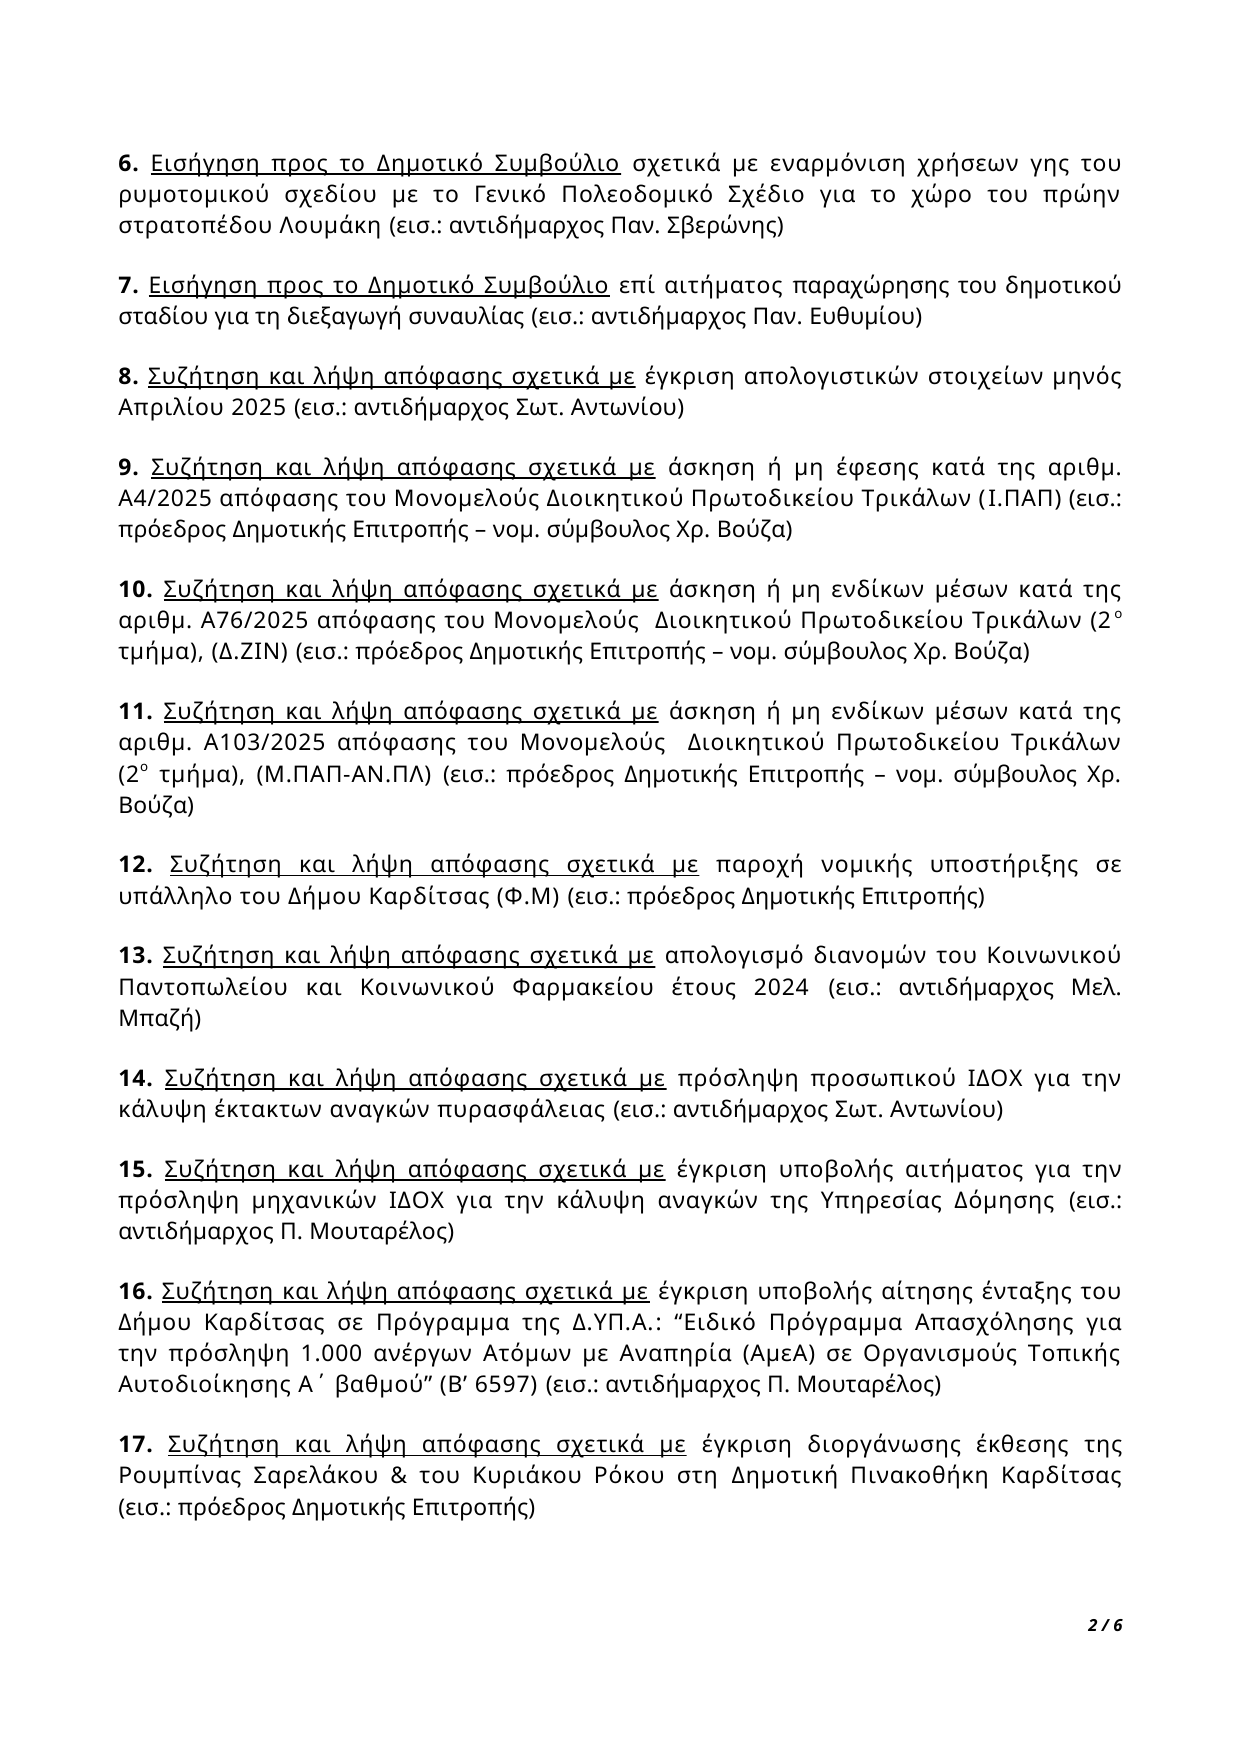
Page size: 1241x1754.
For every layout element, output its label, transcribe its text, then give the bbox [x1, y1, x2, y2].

list 9. Συζήτηση και λήψη απόφασης σχετικά με άσκηση ή μη έφεσης κατά της αριθμ. Α4/2025 απόφασης του Μονομελούς Διοικητικού Πρωτοδικείου Τρικάλων (Ι.ΠΑΠ) (εισ.: πρόεδρος Δημοτικής Επιτροπής – νομ. σύμβουλος Χρ. Βούζα) [118, 451, 1122, 544]
list 6. Εισήγηση προς το Δημοτικό Συμβούλιο σχετικά με εναρμόνιση χρήσεων γης του ρυμοτομικού σχεδίου με το Γενικό Πολεοδομικό Σχέδιο για το χώρο του πρώην στρατοπέδου Λουμάκη (εισ.: αντιδήμαρχος Παν. Σβερώνης) [118, 147, 1122, 240]
text 10. Συζήτηση και λήψη απόφασης σχετικά με άσκηση ή μη ενδίκων μέσων κατά της αριθμ. Α76/2025 απόφασης του Μονομελούς Διοικητικού Πρωτοδικείου Τρικάλων (2ο τμήμα), (Δ.ΖΙΝ) (εισ.: πρόεδρος Δημοτικής Επιτροπής – νομ. σύμβουλος Χρ. Βούζα) [118, 573, 1122, 667]
text 13. Συζήτηση και λήψη απόφασης σχετικά με απολογισμό διανομών του Κοινωνικού Παντοπωλείου και Κοινωνικού Φαρμακείου έτους 2024 (εισ.: αντιδήμαρχος Μελ. Μπαζή) [118, 939, 1122, 1033]
text 15. Συζήτηση και λήψη απόφασης σχετικά με έγκριση υποβολής αιτήματος για την πρόσληψη μηχανικών ΙΔΟΧ για την κάλυψη αναγκών της Υπηρεσίας Δόμησης (εισ.: αντιδήμαρχος Π. Μουταρέλος) [118, 1152, 1122, 1246]
text 16. Συζήτηση και λήψη απόφασης σχετικά με έγκριση υποβολής αίτησης ένταξης του Δήμου Καρδίτσας σε Πρόγραμμα της Δ.ΥΠ.Α.: “Ειδικό Πρόγραμμα Απασχόλησης για την πρόσληψη 1.000 ανέργων Ατόμων με Αναπηρία (ΑμεΑ) σε Οργανισμούς Τοπικής Αυτοδιοίκησης Α΄ βαθμού” (Β’ 6597) (εισ.: αντιδήμαρχος Π. Μουταρέλος) [118, 1275, 1122, 1400]
text 12. Συζήτηση και λήψη απόφασης σχετικά με παροχή νομικής υποστήριξης σε υπάλληλο του Δήμου Καρδίτσας (Φ.Μ) (εισ.: πρόεδρος Δημοτικής Επιτροπής) [118, 848, 1122, 911]
text 11. Συζήτηση και λήψη απόφασης σχετικά με άσκηση ή μη ενδίκων μέσων κατά της αριθμ. Α103/2025 απόφασης του Μονομελούς Διοικητικού Πρωτοδικείου Τρικάλων (2ο τμήμα), (Μ.ΠΑΠ-ΑΝ.ΠΛ) (εισ.: πρόεδρος Δημοτικής Επιτροπής – νομ. σύμβουλος Χρ. Βούζα) [118, 695, 1122, 820]
list 8. Συζήτηση και λήψη απόφασης σχετικά με έγκριση απολογιστικών στοιχείων μηνός Απριλίου 2025 (εισ.: αντιδήμαρχος Σωτ. Αντωνίου) [118, 360, 1122, 422]
text 17. Συζήτηση και λήψη απόφασης σχετικά με έγκριση διοργάνωσης έκθεσης της Ρουμπίνας Σαρελάκου & του Κυριάκου Ρόκου στη Δημοτική Πινακοθήκη Καρδίτσας (εισ.: πρόεδρος Δημοτικής Επιτροπής) [118, 1428, 1122, 1522]
text 14. Συζήτηση και λήψη απόφασης σχετικά με πρόσληψη προσωπικού ΙΔΟΧ για την κάλυψη έκτακτων αναγκών πυρασφάλειας (εισ.: αντιδήμαρχος Σωτ. Αντωνίου) [118, 1062, 1122, 1124]
list 7. Εισήγηση προς το Δημοτικό Συμβούλιο επί αιτήματος παραχώρησης του δημοτικού σταδίου για τη διεξαγωγή συναυλίας (εισ.: αντιδήμαρχος Παν. Ευθυμίου) [118, 269, 1122, 331]
